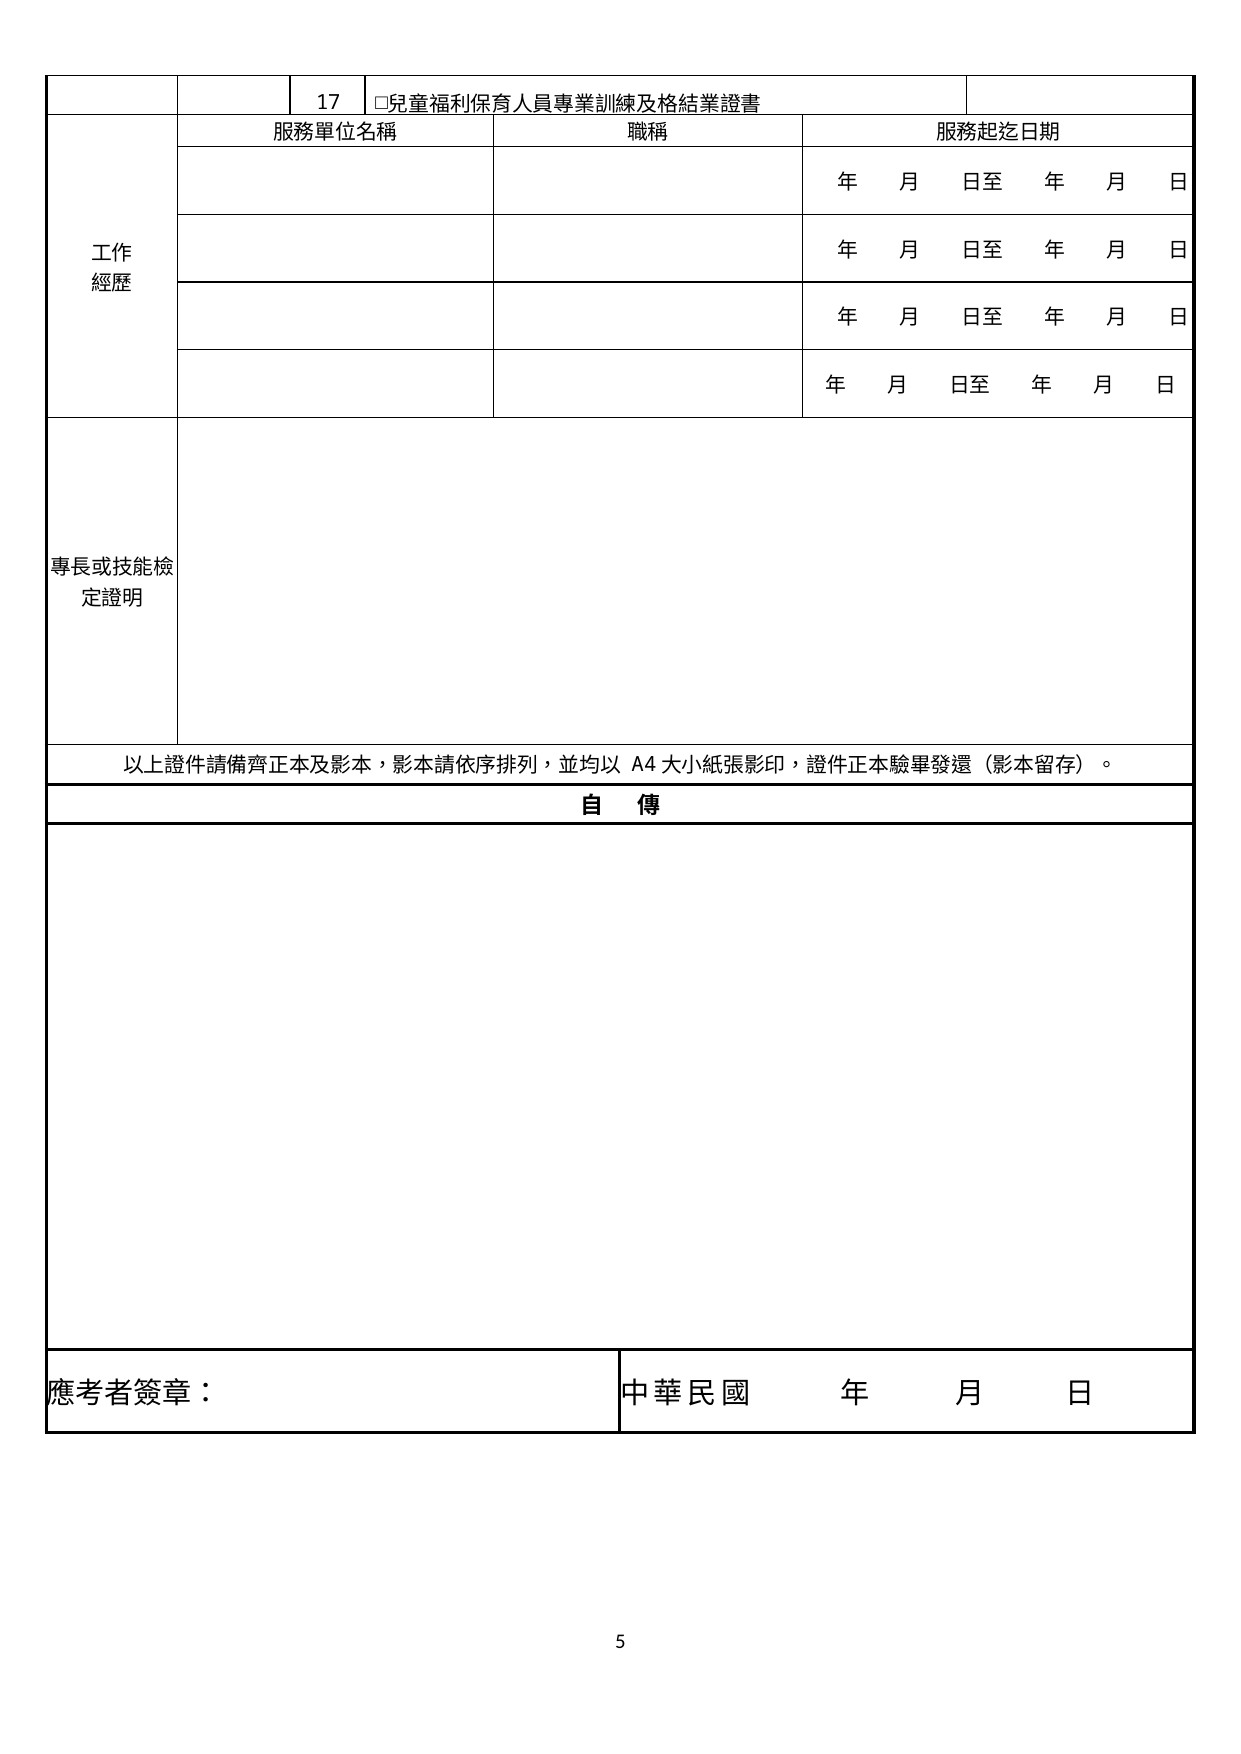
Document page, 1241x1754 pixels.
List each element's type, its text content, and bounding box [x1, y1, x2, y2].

table_cell 職稱 [494, 115, 802, 146]
table_cell 自 傳 [48, 786, 1192, 822]
table_cell 年 月 日至 年 月 日 [803, 350, 1192, 417]
table_cell 17 [291, 76, 364, 114]
table_cell 以上證件請備齊正本及影本，影本請依序排列，並均以 A4大小紙張影印，證件正本驗畢發還（影本留存）。 [48, 745, 1192, 783]
table_cell 年 月 日至 年 月 日 [803, 147, 1192, 214]
table_cell 年 月 日至 年 月 日 [803, 215, 1192, 281]
table_cell □兒童福利保育人員專業訓練及格結業證書 [366, 76, 966, 114]
table_cell 專長或技能檢定證明 [48, 418, 177, 744]
table_cell [178, 283, 493, 349]
table_cell [178, 215, 493, 281]
table_cell [494, 350, 802, 417]
table_cell 工作 經歷 [48, 115, 177, 417]
table_cell [494, 215, 802, 281]
table_cell [178, 350, 493, 417]
table_cell 應考者簽章： [48, 1351, 618, 1431]
table_cell [48, 76, 177, 114]
table_cell [48, 825, 1192, 1348]
table_cell 服務起迄日期 [803, 115, 1192, 146]
table_cell [178, 76, 289, 114]
table_cell 服務單位名稱 [178, 115, 493, 146]
table_cell [178, 147, 493, 214]
table_cell 中華民國 年 月 日 [621, 1351, 1192, 1431]
table_cell [967, 76, 1192, 114]
table_cell [494, 147, 802, 214]
table_cell [178, 418, 1192, 744]
table_cell 年 月 日至 年 月 日 [803, 283, 1192, 349]
table_cell [494, 283, 802, 349]
